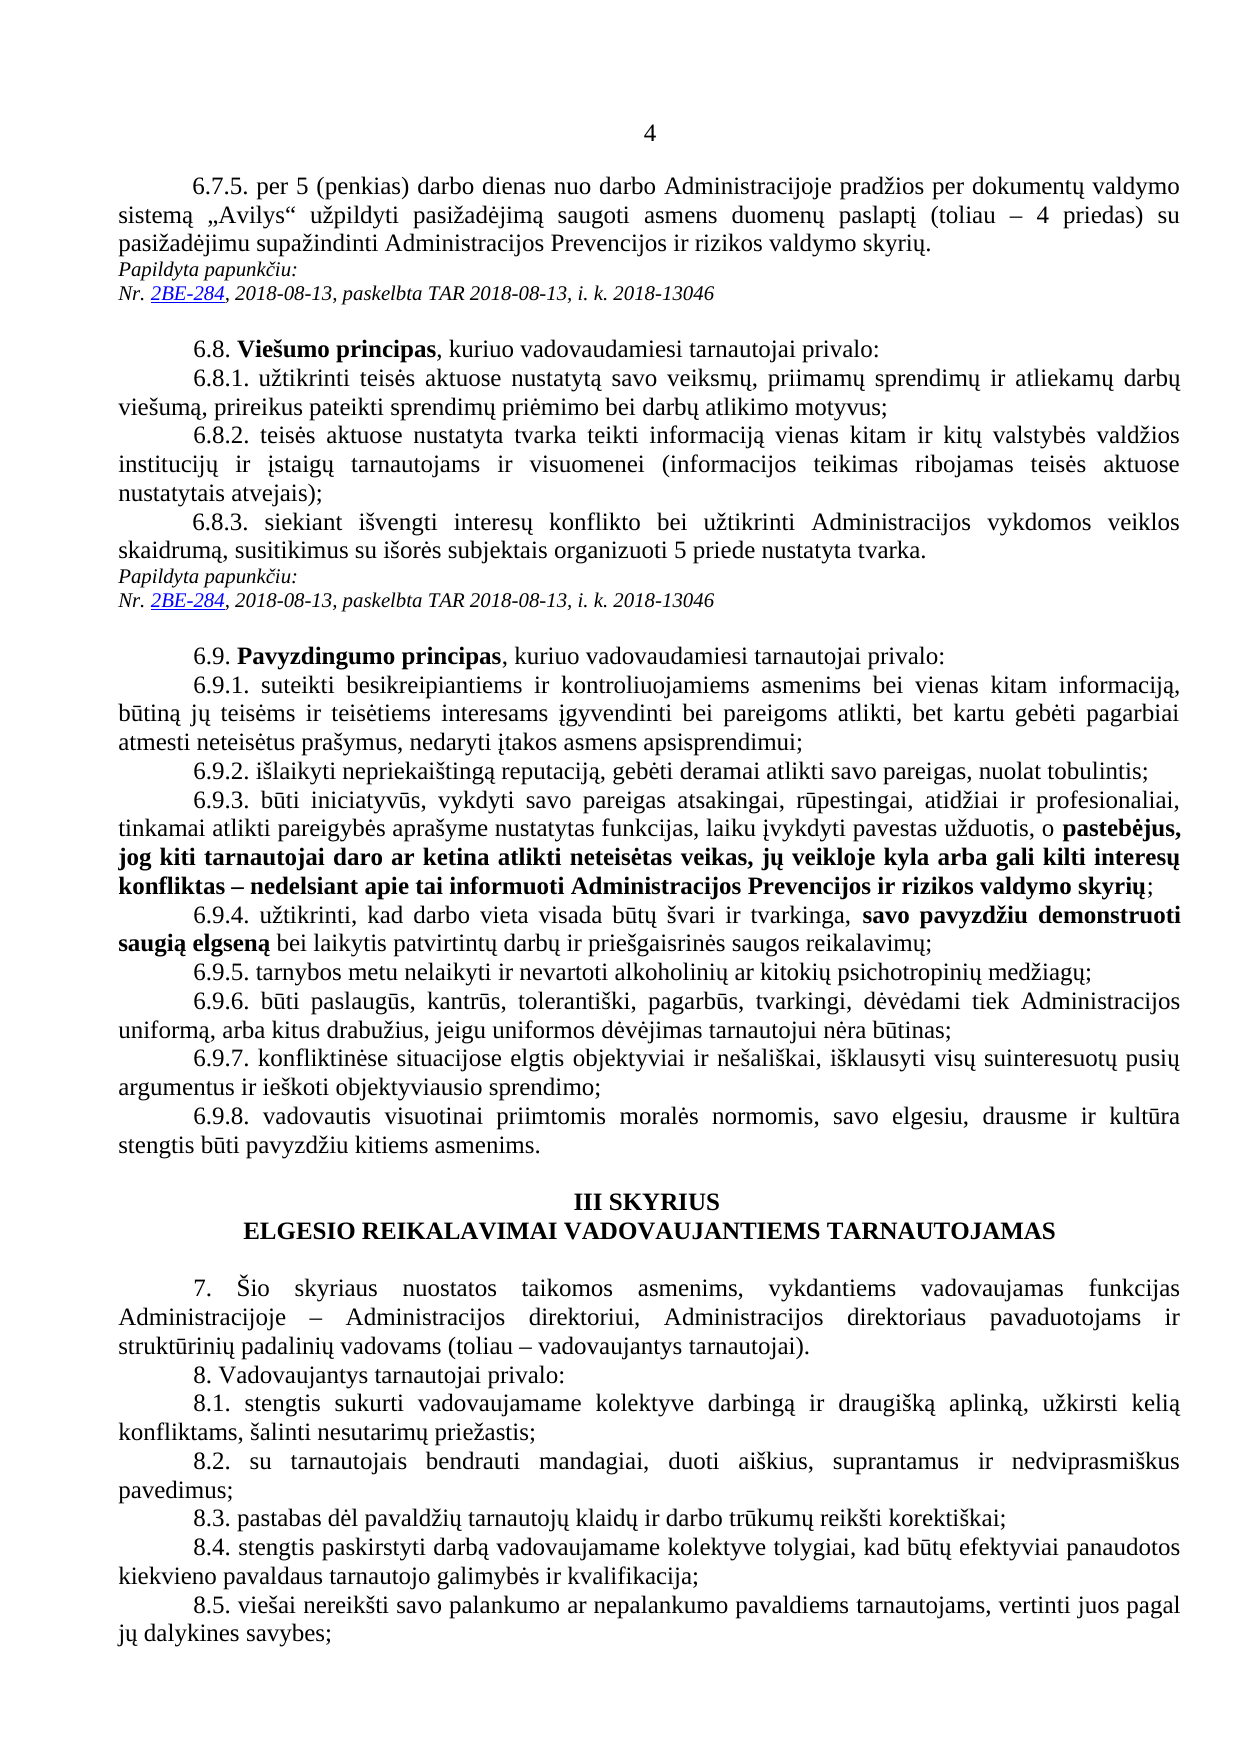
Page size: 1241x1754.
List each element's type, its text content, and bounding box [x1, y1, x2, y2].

text 8.4. stengtis paskirstyti darbą vadovaujamame kolektyve tolygiai, kad būtų efektyviai panaudotos kiekvieno pavaldaus tarnautojo galimybės ir kvalifikacija; [118, 1532, 1181, 1590]
text 6.9.4. užtikrinti, kad darbo vieta visada būtų švari ir tvarkinga, savo pavyzdžiu demonstruoti saugią elgseną bei laikytis patvirtintų darbų ir priešgaisrinės saugos reikalavimų; [118, 900, 1181, 957]
text 6.9.3. būti iniciatyvūs, vykdyti savo pareigas atsakingai, rūpestingai, atidžiai ir profesionaliai, tinkamai atlikti pareigybės aprašyme nustatytas funkcijas, laiku įvykdyti pavestas užduotis, o pastebėjus, jog kiti tarnautojai daro ar ketina atlikti neteisėtas veikas, jų veikloje kyla arba gali kilti interesų konfliktas – nedelsiant apie tai informuoti Administracijos Prevencijos ir rizikos valdymo skyrių; [118, 785, 1181, 900]
text ELGESIO REIKALAVIMAI VADOVAUJANTIEMS TARNAUTOJAMAS [118, 1216, 1181, 1245]
text Nr. 2BE-284, 2018-08-13, paskelbta TAR 2018-08-13, i. k. 2018-13046 [118, 281, 1181, 305]
text Papildyta papunkčiu: [118, 564, 1181, 588]
text 6.7.5. per 5 (penkias) darbo dienas nuo darbo Administracijoje pradžios per dokumentų valdymo sistemą „Avilys“ užpildyti pasižadėjimą saugoti asmens duomenų paslaptį (toliau – 4 priedas) su pasižadėjimu supažindinti Administracijos Prevencijos ir rizikos valdymo skyrių. [118, 171, 1181, 257]
text 6.9. Pavyzdingumo principas, kuriuo vadovaudamiesi tarnautojai privalo: [118, 641, 1181, 670]
text 8. Vadovaujantys tarnautojai privalo: [118, 1360, 1181, 1388]
text 6.9.6. būti paslaugūs, kantrūs, tolerantiški, pagarbūs, tvarkingi, dėvėdami tiek Administracijos uniformą, arba kitus drabužius, jeigu uniformos dėvėjimas tarnautojui nėra būtinas; [118, 986, 1181, 1043]
text Papildyta papunkčiu: [118, 257, 1181, 281]
text 6.8. Viešumo principas, kuriuo vadovaudamiesi tarnautojai privalo: [118, 334, 1181, 363]
text 7. Šio skyriaus nuostatos taikomos asmenims, vykdantiems vadovaujamas funkcijas Administracijoje – Administracijos direktoriui, Administracijos direktoriaus pavaduotojams ir struktūrinių padalinių vadovams (toliau – vadovaujantys tarnautojai). [118, 1273, 1181, 1360]
text 6.9.7. konfliktinėse situacijose elgtis objektyviai ir nešališkai, išklausyti visų suinteresuotų pusių argumentus ir ieškoti objektyviausio sprendimo; [118, 1043, 1181, 1101]
text 8.5. viešai nereikšti savo palankumo ar nepalankumo pavaldiems tarnautojams, vertinti juos pagal jų dalykines savybes; [118, 1590, 1181, 1647]
text Nr. 2BE-284, 2018-08-13, paskelbta TAR 2018-08-13, i. k. 2018-13046 [118, 588, 1181, 612]
text 6.8.1. užtikrinti teisės aktuose nustatytą savo veiksmų, priimamų sprendimų ir atliekamų darbų viešumą, prireikus pateikti sprendimų priėmimo bei darbų atlikimo motyvus; [118, 363, 1181, 420]
text III SKYRIUS [118, 1187, 1181, 1216]
text 6.9.8. vadovautis visuotinai priimtomis moralės normomis, savo elgesiu, drausme ir kultūra stengtis būti pavyzdžiu kitiems asmenims. [118, 1101, 1181, 1158]
text 8.3. pastabas dėl pavaldžių tarnautojų klaidų ir darbo trūkumų reikšti korektiškai; [118, 1503, 1181, 1532]
text 6.9.2. išlaikyti nepriekaištingą reputaciją, gebėti deramai atlikti savo pareigas, nuolat tobulintis; [118, 756, 1181, 785]
text 8.2. su tarnautojais bendrauti mandagiai, duoti aiškius, suprantamus ir nedviprasmiškus pavedimus; [118, 1446, 1181, 1503]
text 6.9.1. suteikti besikreipiantiems ir kontroliuojamiems asmenims bei vienas kitam informaciją, būtiną jų teisėms ir teisėtiems interesams įgyvendinti bei pareigoms atlikti, bet kartu gebėti pagarbiai atmesti neteisėtus prašymus, nedaryti įtakos asmens apsisprendimui; [118, 670, 1181, 756]
text 6.9.5. tarnybos metu nelaikyti ir nevartoti alkoholinių ar kitokių psichotropinių medžiagų; [118, 957, 1181, 986]
text 8.1. stengtis sukurti vadovaujamame kolektyve darbingą ir draugišką aplinką, užkirsti kelią konfliktams, šalinti nesutarimų priežastis; [118, 1388, 1181, 1446]
text 6.8.3. siekiant išvengti interesų konflikto bei užtikrinti Administracijos vykdomos veiklos skaidrumą, susitikimus su išorės subjektais organizuoti 5 priede nustatyta tvarka. [118, 507, 1181, 564]
text 6.8.2. teisės aktuose nustatyta tvarka teikti informaciją vienas kitam ir kitų valstybės valdžios institucijų ir įstaigų tarnautojams ir visuomenei (informacijos teikimas ribojamas teisės aktuose nustatytais atvejais); [118, 420, 1181, 507]
